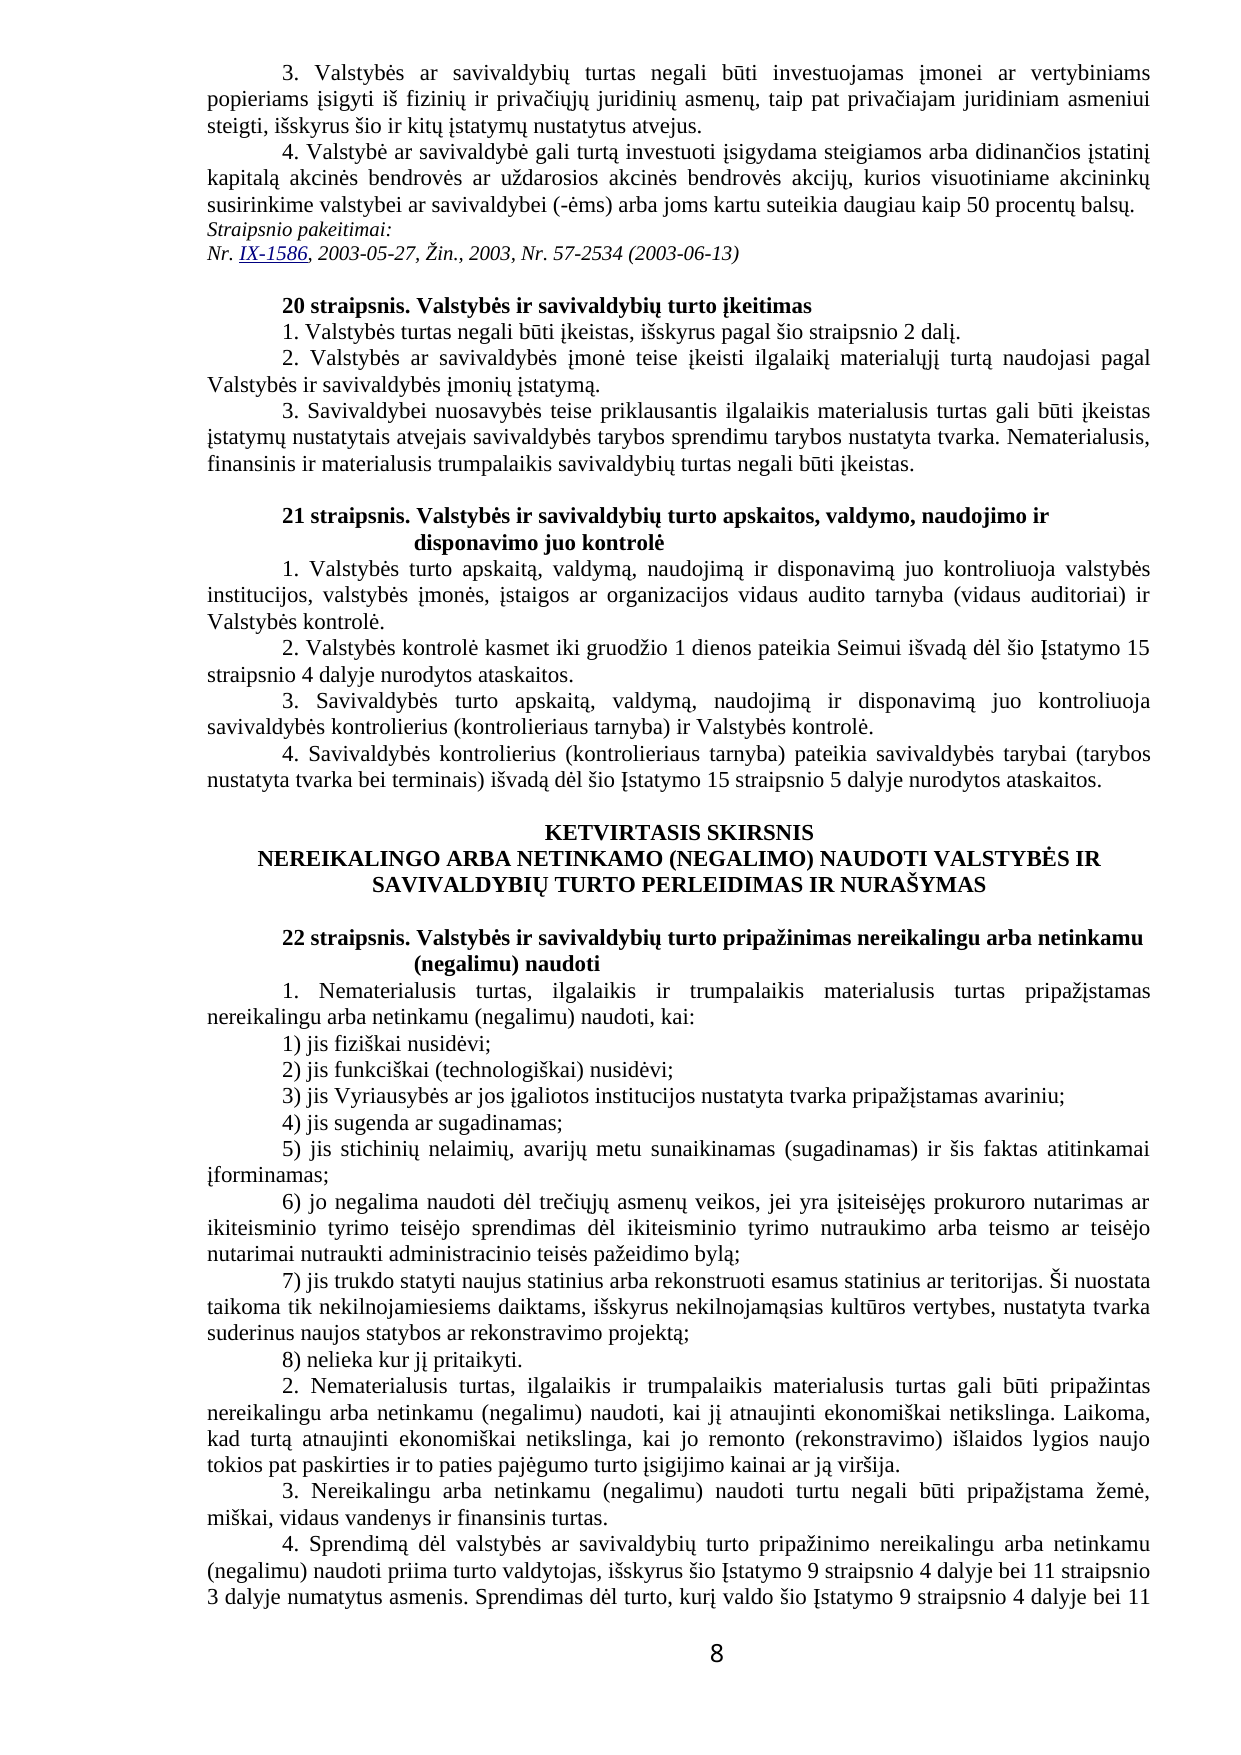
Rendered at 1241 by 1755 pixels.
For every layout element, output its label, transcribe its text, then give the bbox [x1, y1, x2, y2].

text 3. Savivaldybės turto apskaitą, valdymą, naudojimą ir disponavimą juo kontroliuoja savivaldybės kontrolierius (kontrolieriaus tarnyba) ir Valstybės kontrolė. [207, 687, 1152, 740]
text 1. Valstybės turtas negali būti įkeistas, išskyrus pagal šio straipsnio 2 dalį. [207, 318, 1152, 344]
text 3) jis Vyriausybės ar jos įgaliotos institucijos nustatyta tvarka pripažįstamas avariniu; [207, 1082, 1152, 1109]
text 2. Nematerialusis turtas, ilgalaikis ir trumpalaikis materialusis turtas gali būti pripažintas nereikalingu arba netinkamu (negalimu) naudoti, kai jį atnaujinti ekonomiškai netikslinga. Laikoma, kad turtą atnaujinti ekonomiškai netikslinga, kai jo remonto (rekonstravimo) išlaidos lygios naujo tokios pat paskirties ir to paties pajėgumo turto įsigijimo kainai ar ją viršija. [207, 1372, 1152, 1478]
text 21 straipsnis. Valstybės ir savivaldybių turto apskaitos, valdymo, naudojimo ir [282, 502, 1152, 529]
text 2) jis funkciškai (technologiškai) nusidėvi; [207, 1056, 1152, 1082]
text 2. Valstybės ar savivaldybės įmonė teise įkeisti ilgalaikį materialųjį turtą naudojasi pagal Valstybės ir savivaldybės įmonių įstatymą. [207, 344, 1152, 397]
text 2. Valstybės kontrolė kasmet iki gruodžio 1 dienos pateikia Seimui išvadą dėl šio Įstatymo 15 straipsnio 4 dalyje nurodytos ataskaitos. [207, 634, 1152, 687]
text (negalimu) naudoti [413, 951, 1152, 977]
text 8) nelieka kur jį pritaikyti. [207, 1346, 1152, 1372]
text KETVIRTASIS SKIRSNIS [207, 819, 1152, 845]
text 7) jis trukdo statyti naujus statinius arba rekonstruoti esamus statinius ar teritorijas. Ši nuostata taikoma tik nekilnojamiesiems daiktams, išskyrus nekilnojamąsias kultūros vertybes, nustatyta tvarka suderinus naujos statybos ar rekonstravimo projektą; [207, 1267, 1152, 1346]
text 4. Sprendimą dėl valstybės ar savivaldybių turto pripažinimo nereikalingu arba netinkamu (negalimu) naudoti priima turto valdytojas, išskyrus šio Įstatymo 9 straipsnio 4 dalyje bei 11 straipsnio 3 dalyje numatytus asmenis. Sprendimas dėl turto, kurį valdo šio Įstatymo 9 straipsnio 4 dalyje bei 11 [207, 1530, 1152, 1609]
text 3. Valstybės ar savivaldybių turtas negali būti investuojamas įmonei ar vertybiniams popieriams įsigyti iš fizinių ir privačiųjų juridinių asmenų, taip pat privačiajam juridiniam asmeniui steigti, išskyrus šio ir kitų įstatymų nustatytus atvejus. [207, 59, 1152, 138]
text 1. Valstybės turto apskaitą, valdymą, naudojimą ir disponavimą juo kontroliuoja valstybės institucijos, valstybės įmonės, įstaigos ar organizacijos vidaus audito tarnyba (vidaus auditoriai) ir Valstybės kontrolė. [207, 555, 1152, 634]
text disponavimo juo kontrolė [413, 529, 1152, 555]
text 6) jo negalima naudoti dėl trečiųjų asmenų veikos, jei yra įsiteisėjęs prokuroro nutarimas ar ikiteisminio tyrimo teisėjo sprendimas dėl ikiteisminio tyrimo nutraukimo arba teismo ar teisėjo nutarimai nutraukti administracinio teisės pažeidimo bylą; [207, 1188, 1152, 1267]
text 22 straipsnis. Valstybės ir savivaldybių turto pripažinimas nereikalingu arba netinkamu [282, 924, 1152, 951]
text 5) jis stichinių nelaimių, avarijų metu sunaikinamas (sugadinamas) ir šis faktas atitinkamai įforminamas; [207, 1135, 1152, 1188]
text NEREIKALINGO ARBA NETINKAMO (NEGALIMO) NAUDOTI VALSTYBĖS IR SAVIVALDYBIŲ TURTO PERLEIDIMAS IR NURAŠYMAS [207, 845, 1152, 898]
text 1. Nematerialusis turtas, ilgalaikis ir trumpalaikis materialusis turtas pripažįstamas nereikalingu arba netinkamu (negalimu) naudoti, kai: [207, 977, 1152, 1029]
text 4) jis sugenda ar sugadinamas; [207, 1109, 1152, 1135]
text Straipsnio pakeitimai: [207, 217, 1152, 241]
text 3. Nereikalingu arba netinkamu (negalimu) naudoti turtu negali būti pripažįstama žemė, miškai, vidaus vandenys ir finansinis turtas. [207, 1478, 1152, 1530]
text 1) jis fiziškai nusidėvi; [207, 1029, 1152, 1056]
text 20 straipsnis. Valstybės ir savivaldybių turto įkeitimas [207, 292, 1152, 318]
text 4. Savivaldybės kontrolierius (kontrolieriaus tarnyba) pateikia savivaldybės tarybai (tarybos nustatyta tvarka bei terminais) išvadą dėl šio Įstatymo 15 straipsnio 5 dalyje nurodytos ataskaitos. [207, 740, 1152, 792]
text Nr. IX-1586, 2003-05-27, Žin., 2003, Nr. 57-2534 (2003-06-13) [207, 241, 1152, 265]
text 4. Valstybė ar savivaldybė gali turtą investuoti įsigydama steigiamos arba didinančios įstatinį kapitalą akcinės bendrovės ar uždarosios akcinės bendrovės akcijų, kurios visuotiniame akcininkų susirinkime valstybei ar savivaldybei (-ėms) arba joms kartu suteikia daugiau kaip 50 procentų balsų. [207, 138, 1152, 217]
text 3. Savivaldybei nuosavybės teise priklausantis ilgalaikis materialusis turtas gali būti įkeistas įstatymų nustatytais atvejais savivaldybės tarybos sprendimu tarybos nustatyta tvarka. Nematerialusis, finansinis ir materialusis trumpalaikis savivaldybių turtas negali būti įkeistas. [207, 397, 1152, 476]
